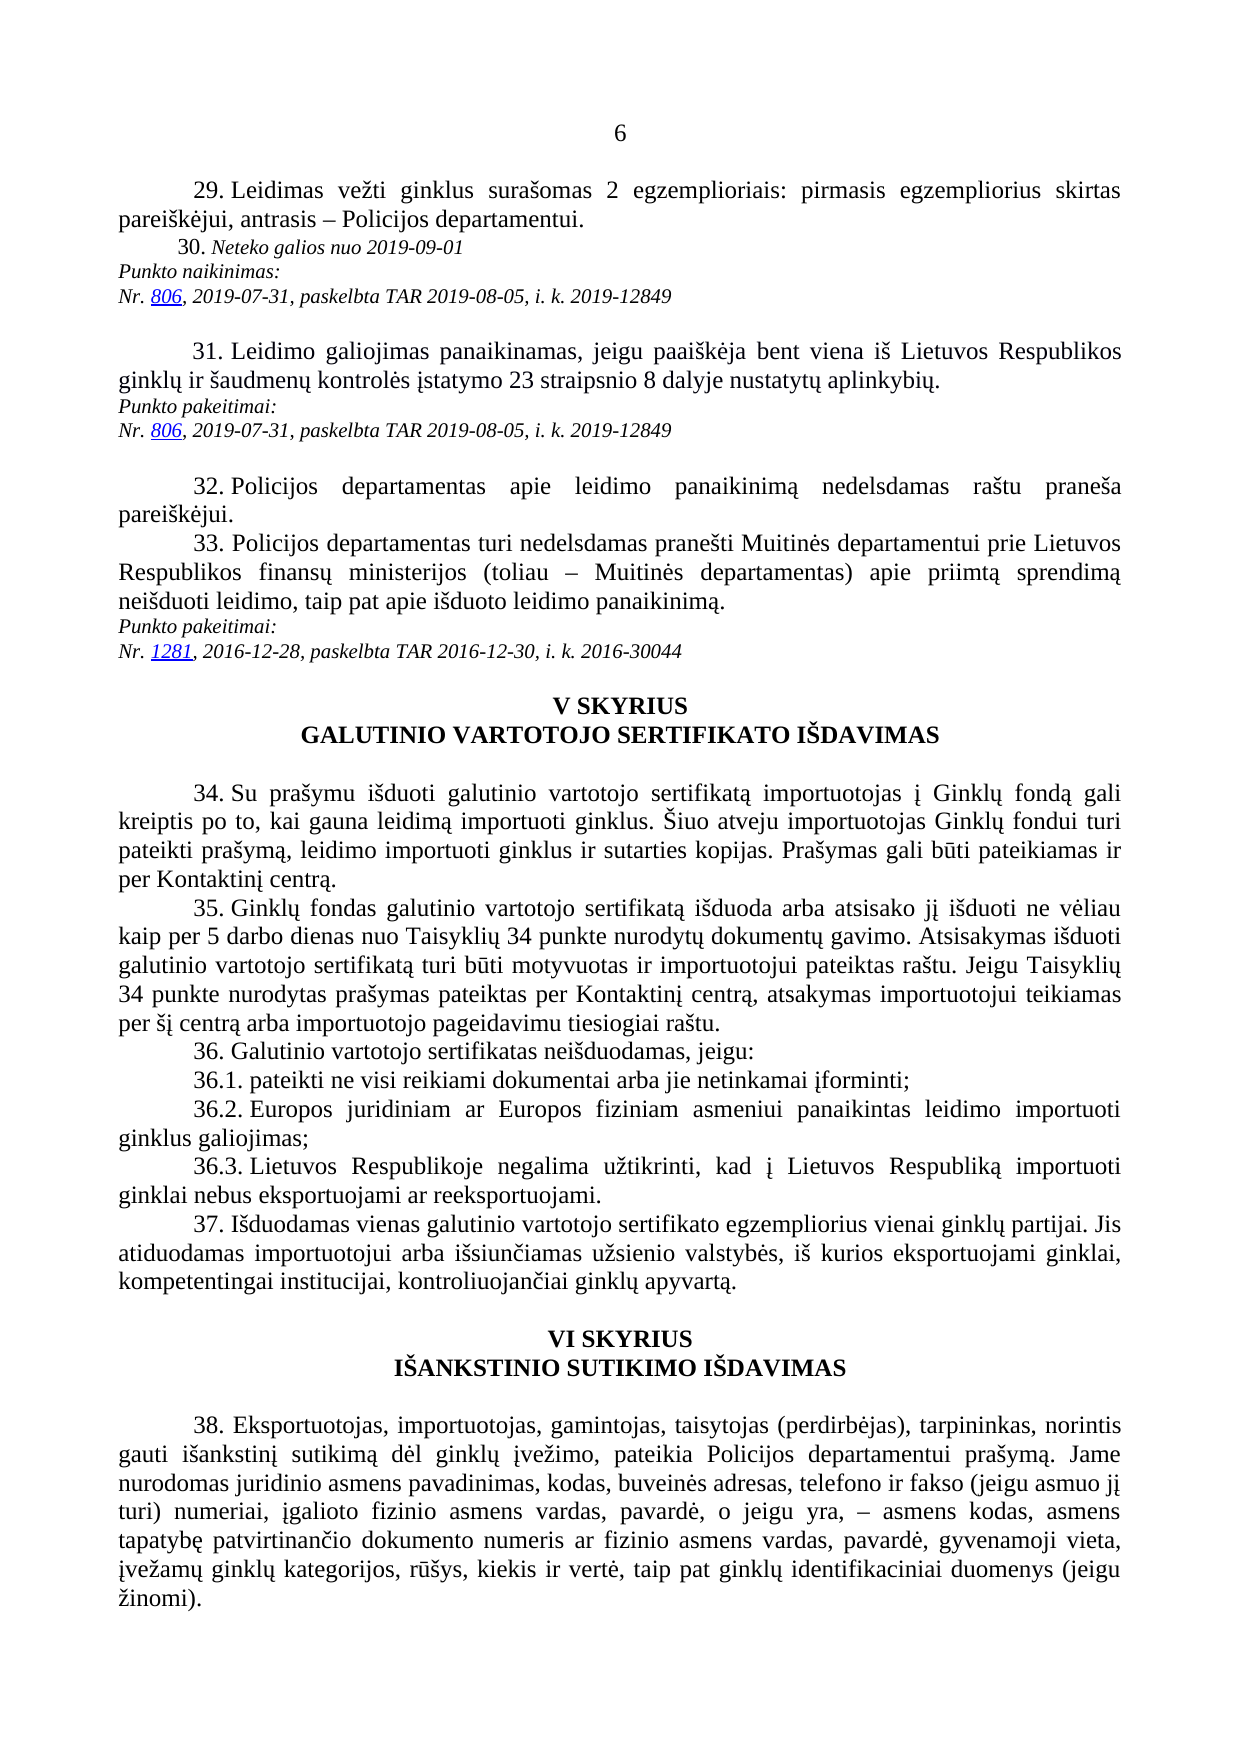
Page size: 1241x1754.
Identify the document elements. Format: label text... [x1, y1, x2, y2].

text 29. Leidimas vežti ginklus surašomas 2 egzemplioriais: pirmasis egzempliorius skirtas pareiškėjui, antrasis – Policijos departamentui. [118, 176, 1122, 233]
text Punkto pakeitimai: [118, 614, 1122, 638]
text 35. Ginklų fondas galutinio vartotojo sertifikatą išduoda arba atsisako jį išduoti ne vėliau kaip per 5 darbo dienas nuo Taisyklių 34 punkte nurodytų dokumentų gavimo. Atsisakymas išduoti galutinio vartotojo sertifikatą turi būti motyvuotas ir importuotojui pateiktas raštu. Jeigu Taisyklių 34 punkte nurodytas prašymas pateiktas per Kontaktinį centrą, atsakymas importuotojui teikiamas per šį centrą arba importuotojo pageidavimu tiesiogiai raštu. [118, 893, 1122, 1036]
text 36.1. pateikti ne visi reikiami dokumentai arba jie netinkamai įforminti; [118, 1065, 1122, 1094]
text 37. Išduodamas vienas galutinio vartotojo sertifikato egzempliorius vienai ginklų partijai. Jis atiduodamas importuotojui arba išsiunčiamas užsienio valstybės, iš kurios eksportuojami ginklai, kompetentingai institucijai, kontroliuojančiai ginklų apyvartą. [118, 1209, 1122, 1295]
text 31. Leidimo galiojimas panaikinamas, jeigu paaiškėja bent viena iš Lietuvos Respublikos ginklų ir šaudmenų kontrolės įstatymo 23 straipsnio 8 dalyje nustatytų aplinkybių. [118, 336, 1122, 394]
text 36.2. Europos juridiniam ar Europos fiziniam asmeniui panaikintas leidimo importuoti ginklus galiojimas; [118, 1094, 1122, 1151]
text 30. Neteko galios nuo 2019-09-01 [118, 233, 1122, 259]
text 36. Galutinio vartotojo sertifikatas neišduodamas, jeigu: [118, 1036, 1122, 1065]
text 33. Policijos departamentas turi nedelsdamas pranešti Muitinės departamentui prie Lietuvos Respublikos finansų ministerijos (toliau – Muitinės departamentas) apie priimtą sprendimą neišduoti leidimo, taip pat apie išduoto leidimo panaikinimą. [118, 528, 1122, 614]
text Punkto pakeitimai: [118, 394, 1122, 418]
text 34. Su prašymu išduoti galutinio vartotojo sertifikatą importuotojas į Ginklų fondą gali kreiptis po to, kai gauna leidimą importuoti ginklus. Šiuo atveju importuotojas Ginklų fondui turi pateikti prašymą, leidimo importuoti ginklus ir sutarties kopijas. Prašymas gali būti pateikiamas ir per Kontaktinį centrą. [118, 778, 1122, 893]
text GALUTINIO VARTOTOJO SERTIFIKATO IŠDAVIMAS [118, 720, 1122, 749]
text 38. Eksportuotojas, importuotojas, gamintojas, taisytojas (perdirbėjas), tarpininkas, norintis gauti išankstinį sutikimą dėl ginklų įvežimo, pateikia Policijos departamentui prašymą. Jame nurodomas juridinio asmens pavadinimas, kodas, buveinės adresas, telefono ir fakso (jeigu asmuo jį turi) numeriai, įgalioto fizinio asmens vardas, pavardė, o jeigu yra, – asmens kodas, asmens tapatybę patvirtinančio dokumento numeris ar fizinio asmens vardas, pavardė, gyvenamoji vieta, įvežamų ginklų kategorijos, rūšys, kiekis ir vertė, taip pat ginklų identifikaciniai duomenys (jeigu žinomi). [118, 1410, 1122, 1611]
text Punkto naikinimas: [118, 259, 1122, 283]
text 36.3. Lietuvos Respublikoje negalima užtikrinti, kad į Lietuvos Respubliką importuoti ginklai nebus eksportuojami ar reeksportuojami. [118, 1151, 1122, 1209]
text Nr. 806, 2019-07-31, paskelbta TAR 2019-08-05, i. k. 2019-12849 [118, 283, 1122, 308]
text V SKYRIUS [118, 691, 1122, 720]
text Nr. 1281, 2016-12-28, paskelbta TAR 2016-12-30, i. k. 2016-30044 [118, 638, 1122, 663]
text 32. Policijos departamentas apie leidimo panaikinimą nedelsdamas raštu praneša pareiškėjui. [118, 471, 1122, 528]
text VI SKYRIUS [118, 1324, 1122, 1353]
text Nr. 806, 2019-07-31, paskelbta TAR 2019-08-05, i. k. 2019-12849 [118, 418, 1122, 442]
text IŠANKSTINIO SUTIKIMO IŠDAVIMAS [118, 1353, 1122, 1381]
